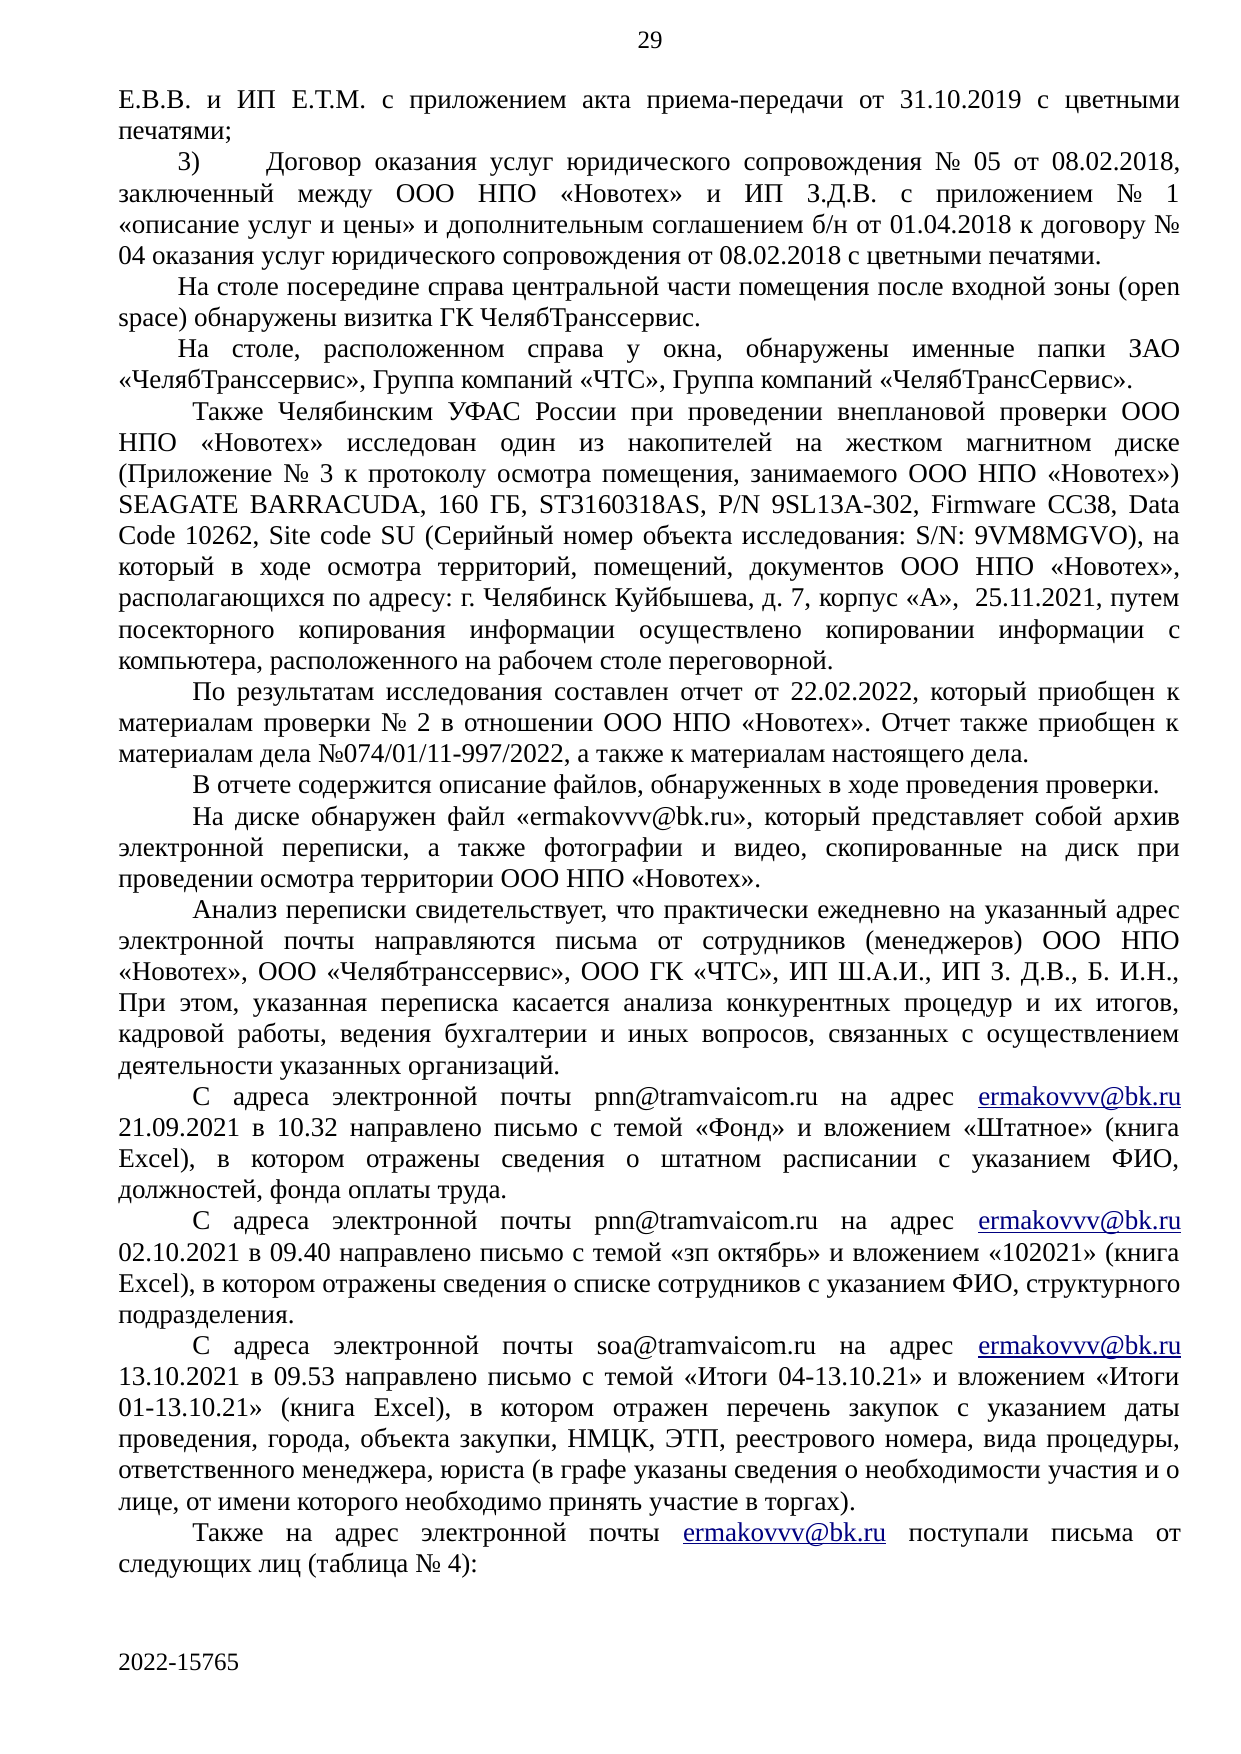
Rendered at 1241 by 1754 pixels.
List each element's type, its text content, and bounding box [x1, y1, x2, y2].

text В отчете содержится описание файлов, обнаруженных в ходе проведения проверки. [118, 768, 1181, 799]
text С адреса электронной почты pnn@tramvaicom.ru на адрес ermakovvv@bk.ru 21.09.2021 в 10.32 направлено письмо с темой «Фонд» и вложением «Штатное» (книга Excel), в котором отражены сведения о штатном расписании с указанием ФИО, должностей, фонда оплаты труда. [118, 1080, 1181, 1204]
list Договор оказания услуг юридического сопровождения № 05 от 08.02.2018, заключенный между ООО НПО «Новотех» и ИП З.Д.В. с приложением № 1 «описание услуг и цены» и дополнительным соглашением б/н от 01.04.2018 к договору № 04 оказания услуг юридического сопровождения от 08.02.2018 с цветными печатями. [118, 146, 1181, 270]
text По результатам исследования составлен отчет от 22.02.2022, который приобщен к материалам проверки № 2 в отношении ООО НПО «Новотех». Отчет также приобщен к материалам дела №074/01/11-997/2022, а также к материалам настоящего дела. [118, 675, 1181, 768]
text На столе, расположенном справа у окна, обнаружены именные папки ЗАО «ЧелябТранссервис», Группа компаний «ЧТС», Группа компаний «ЧелябТрансСервис». [118, 332, 1181, 395]
text С адреса электронной почты pnn@tramvaicom.ru на адрес ermakovvv@bk.ru 02.10.2021 в 09.40 направлено письмо с темой «зп октябрь» и вложением «102021» (книга Excel), в котором отражены сведения о списке сотрудников с указанием ФИО, структурного подразделения. [118, 1204, 1181, 1329]
list Е.В.В. и ИП Е.Т.М. с приложением акта приема-передачи от 31.10.2019 с цветными печатями; [118, 83, 1181, 146]
text На столе посередине справа центральной части помещения после входной зоны (open space) обнаружены визитка ГК ЧелябТранссервис. [118, 270, 1181, 332]
text С адреса электронной почты soa@tramvaicom.ru на адрес ermakovvv@bk.ru 13.10.2021 в 09.53 направлено письмо с темой «Итоги 04-13.10.21» и вложением «Итоги 01-13.10.21» (книга Excel), в котором отражен перечень закупок с указанием даты проведения, города, объекта закупки, НМЦК, ЭТП, реестрового номера, вида процедуры, ответственного менеджера, юриста (в графе указаны сведения о необходимости участия и о лице, от имени которого необходимо принять участие в торгах). [118, 1329, 1181, 1516]
text Анализ переписки свидетельствует, что практически ежедневно на указанный адрес электронной почты направляются письма от сотрудников (менеджеров) ООО НПО «Новотех», ООО «Челябтранссервис», ООО ГК «ЧТС», ИП Ш.А.И., ИП З. Д.В., Б. И.Н., При этом, указанная переписка касается анализа конкурентных процедур и их итогов, кадровой работы, ведения бухгалтерии и иных вопросов, связанных с осуществлением деятельности указанных организаций. [118, 893, 1181, 1080]
text На диске обнаружен файл «ermakovvv@bk.ru», который представляет собой архив электронной переписки, а также фотографии и видео, скопированные на диск при проведении осмотра территории ООО НПО «Новотех». [118, 799, 1181, 893]
text Также на адрес электронной почты ermakovvv@bk.ru поступали письма от следующих лиц (таблица № 4): [118, 1516, 1181, 1578]
text Также Челябинским УФАС России при проведении внеплановой проверки ООО НПО «Новотех» исследован один из накопителей на жестком магнитном диске (Приложение № 3 к протоколу осмотра помещения, занимаемого ООО НПО «Новотех») SEAGATE BARRACUDA, 160 ГБ, ST3160318AS, P/N 9SL13A-302, Firmware CC38, Data Code 10262, Site code SU (Серийный номер объекта исследования: S/N: 9VM8MGVO), на который в ходе осмотра территорий, помещений, документов ООО НПО «Новотех», располагающихся по адресу: г. Челябинск Куйбышева, д. 7, корпус «А», 25.11.2021, путем посекторного копирования информации осуществлено копировании информации с компьютера, расположенного на рабочем столе переговорной. [118, 395, 1181, 675]
